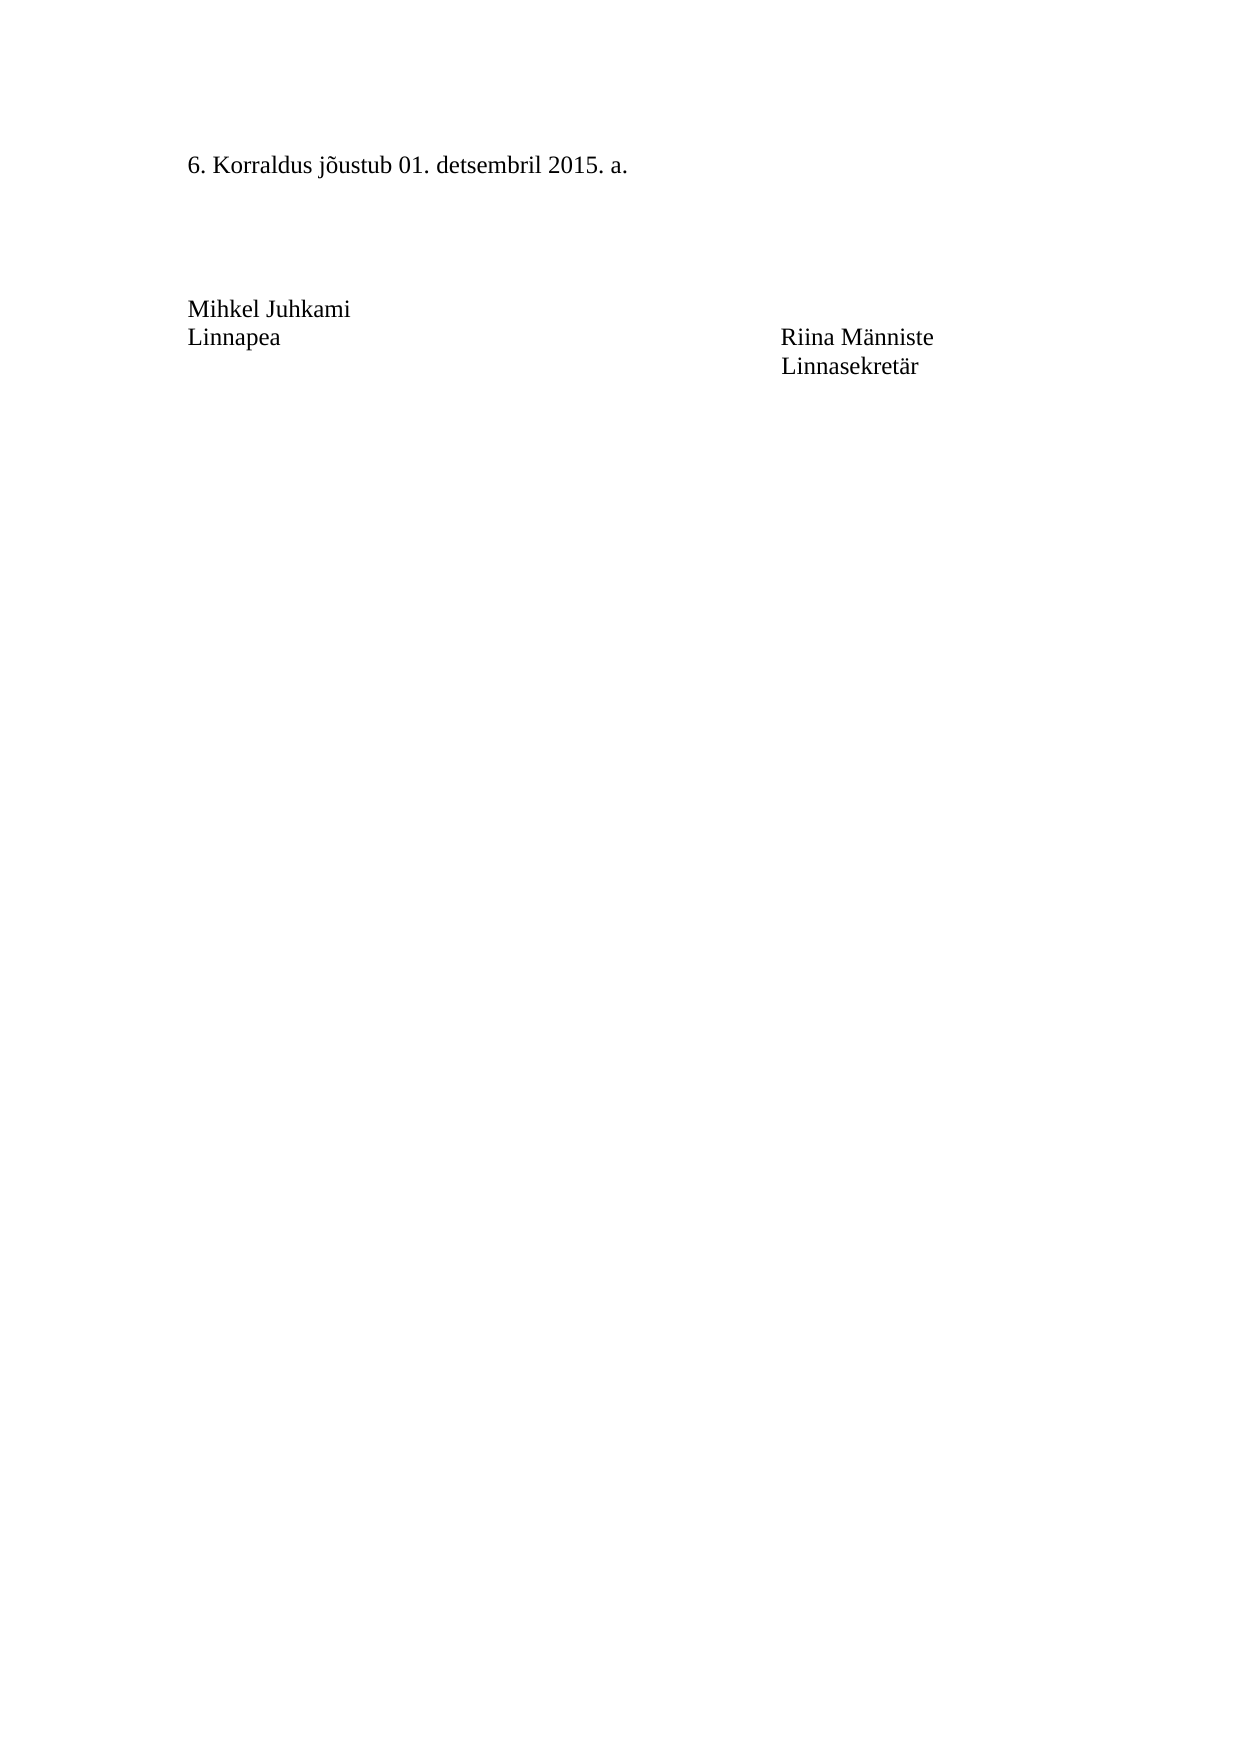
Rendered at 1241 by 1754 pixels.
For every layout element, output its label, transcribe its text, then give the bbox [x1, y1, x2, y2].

text Linnasekretär [187, 351, 1053, 380]
text Mihkel Juhkami [187, 294, 1053, 322]
text 6. Korraldus jõustub 01. detsembril 2015. a. [187, 150, 1053, 179]
text Linnapea Riina Männiste [187, 322, 1053, 351]
